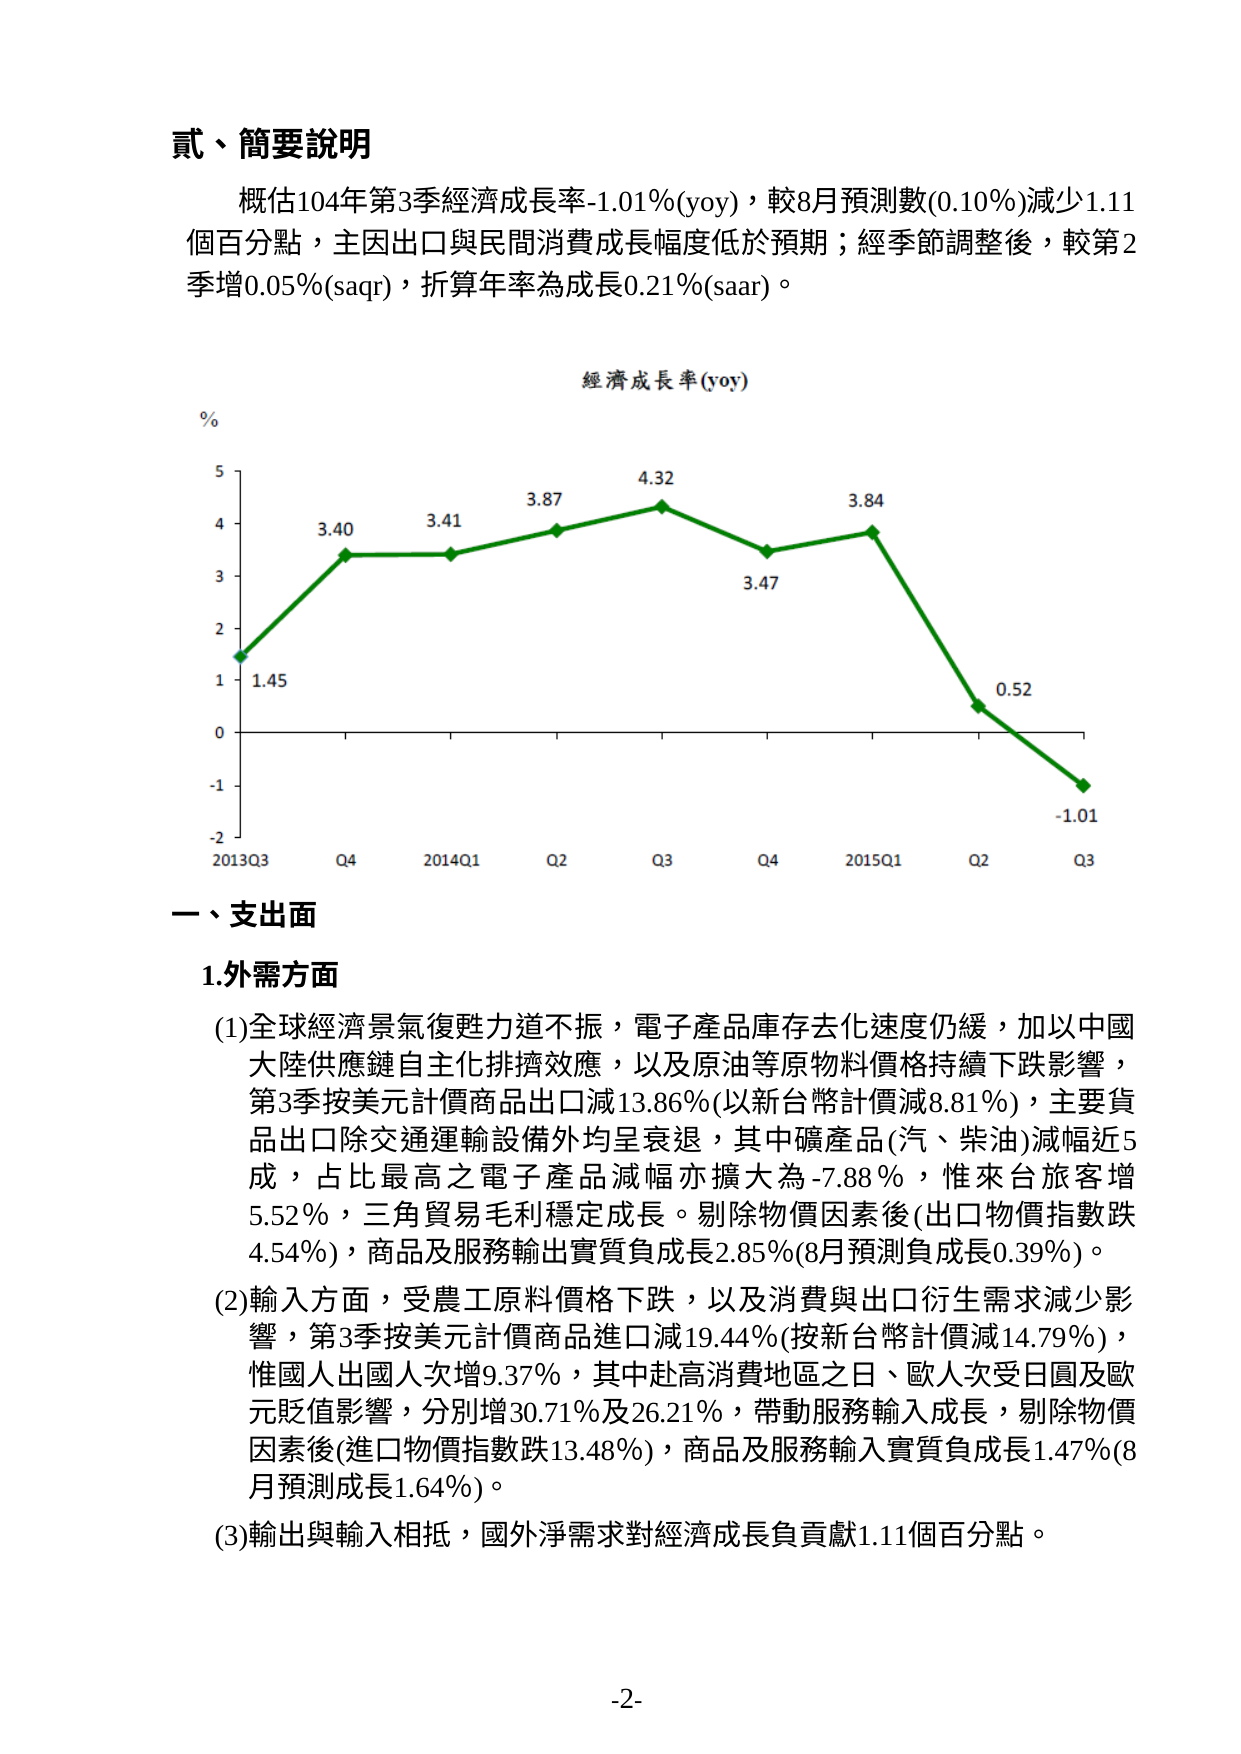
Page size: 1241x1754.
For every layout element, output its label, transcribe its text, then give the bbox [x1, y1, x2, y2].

subtitle 貳、簡要說明 [171, 118, 1137, 166]
text 一、支出面 [171, 333, 1137, 935]
text 1.外需方面 [171, 947, 1137, 995]
text 概估104年第3季經濟成長率-1.01％(yoy)，較8月預測數(0.10％)減少1.11個百分點，主因出口與民間消費成長幅度低於預期；經季節調整後，較第2季增0.05％(saqr)，折算年率為成長0.21％(saar)。 [186, 178, 1137, 303]
picture [181, 338, 1130, 887]
text (2)輸入方面，受農工原料價格下跌，以及消費與出口衍生需求減少影響，第3季按美元計價商品進口減19.44％(按新台幣計價減14.79％)，惟國人出國人次增9.37％，其中赴高消費地區之日、歐人次受日圓及歐元貶值影響，分別增30.71％及26.21％，帶動服務輸入成長，剔除物價因素後(進口物價指數跌13.48％)，商品及服務輸入實質負成長1.47％(8月預測成長1.64％)。 [214, 1280, 1137, 1505]
text (3)輸出與輸入相抵，國外淨需求對經濟成長負貢獻1.11個百分點。 [214, 1515, 1137, 1553]
text (1)全球經濟景氣復甦力道不振，電子產品庫存去化速度仍緩，加以中國大陸供應鏈自主化排擠效應，以及原油等原物料價格持續下跌影響，第3季按美元計價商品出口減13.86％(以新台幣計價減8.81％)，主要貨品出口除交通運輸設備外均呈衰退，其中礦產品(汽、柴油)減幅近5成，占比最高之電子產品減幅亦擴大為-7.88％，惟來台旅客增5.52％，三角貿易毛利穩定成長。剔除物價因素後(出口物價指數跌4.54％)，商品及服務輸出實質負成長2.85％(8月預測負成長0.39％)。 [214, 1008, 1137, 1270]
